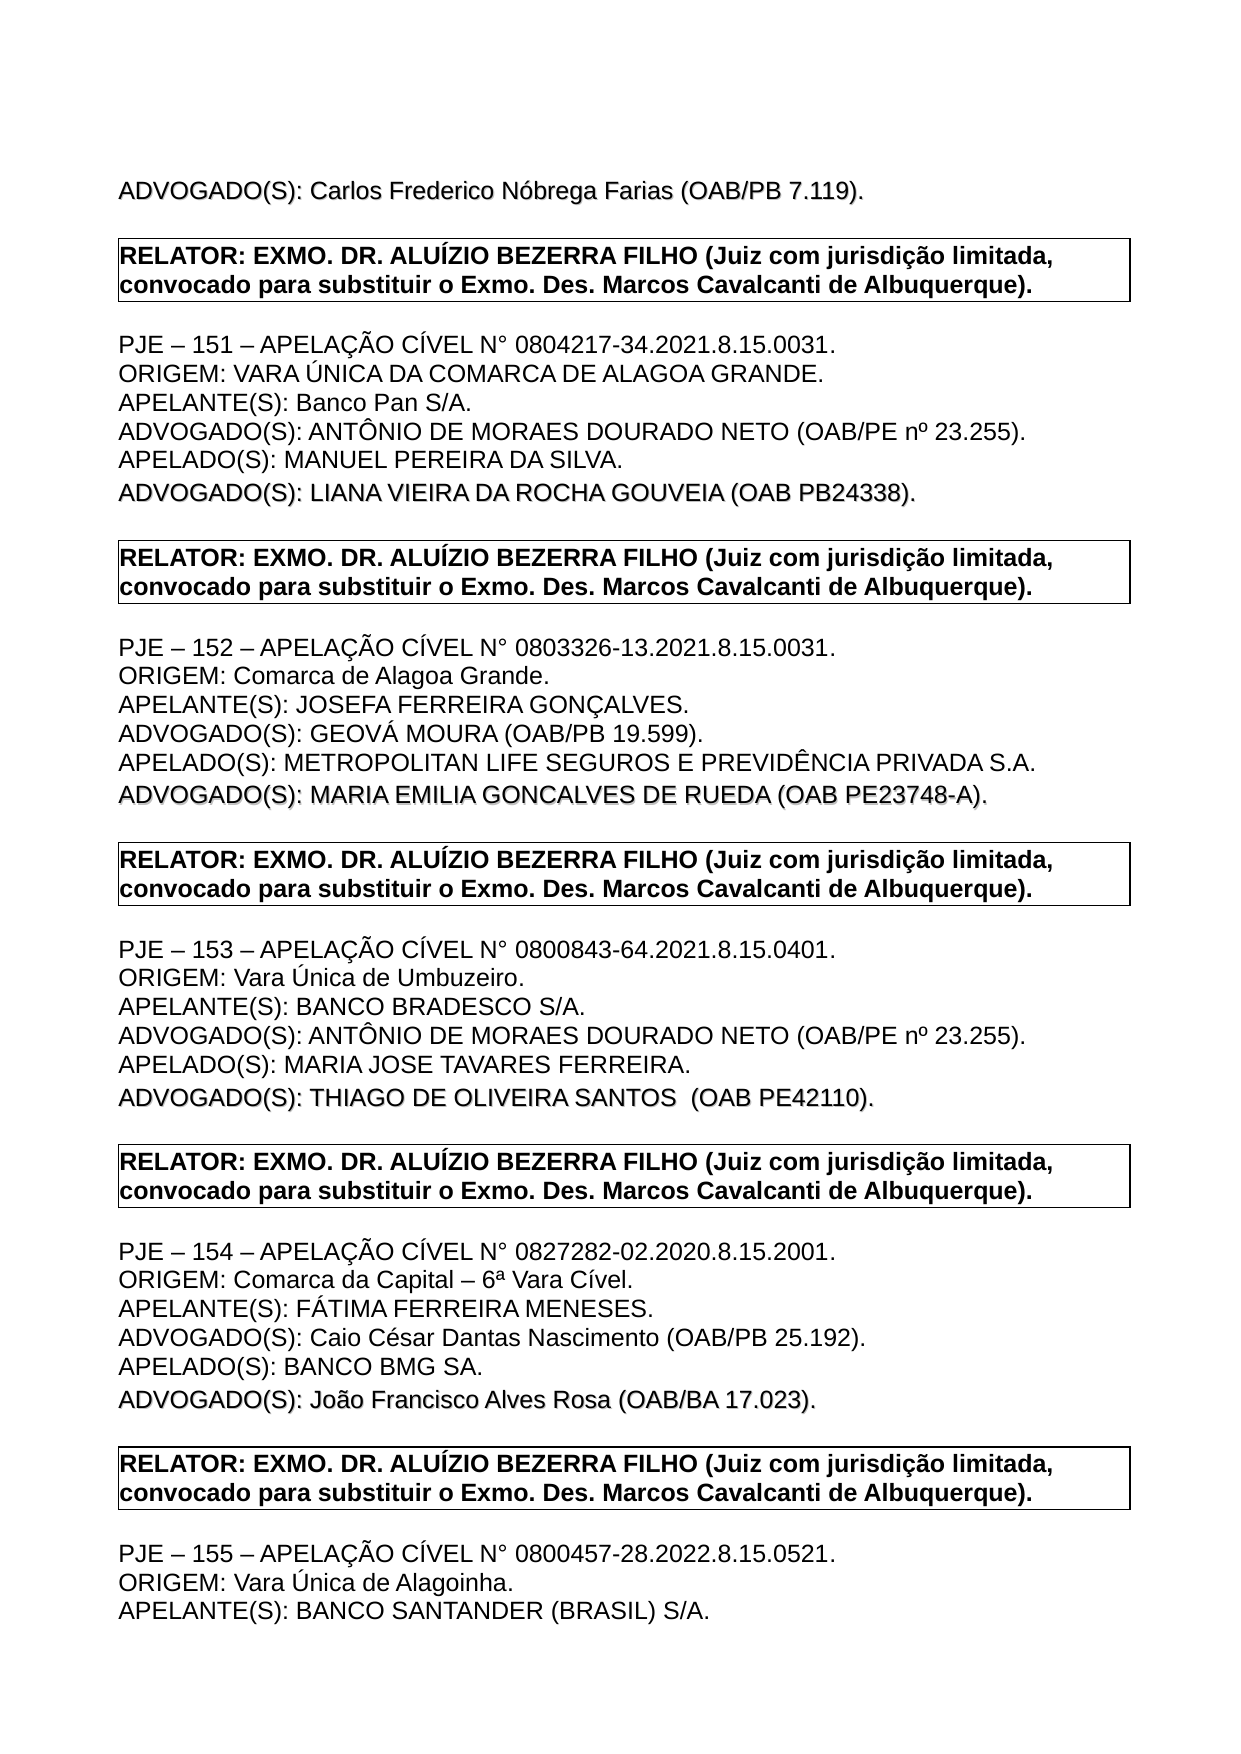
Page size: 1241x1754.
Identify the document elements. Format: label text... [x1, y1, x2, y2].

text ADVOGADO(S): Carlos Frederico Nóbrega Farias (OAB/PB 7.119). [118, 176, 1131, 205]
text APELANTE(S): Banco Pan S/A. [118, 388, 1122, 417]
text ORIGEM: VARA ÚNICA DA COMARCA DE ALAGOA GRANDE. [118, 359, 1122, 388]
text ORIGEM: Vara Única de Umbuzeiro. [118, 963, 1122, 992]
text PJE – 154 – APELAÇÃO CÍVEL N° 0827282-02.2020.8.15.2001. [118, 1237, 1122, 1266]
text RELATOR: EXMO. DR. ALUÍZIO BEZERRA FILHO (Juiz com jurisdição limitada, convocado para substituir o Exmo. Des. Marcos Cavalcanti de Albuquerque). [119, 1145, 1129, 1207]
text ADVOGADO(S): ANTÔNIO DE MORAES DOURADO NETO (OAB/PE nº 23.255). [118, 417, 1122, 446]
text ADVOGADO(S): Caio César Dantas Nascimento (OAB/PB 25.192). [118, 1323, 1122, 1352]
text APELADO(S): MANUEL PEREIRA DA SILVA. [118, 446, 1122, 474]
text PJE – 155 – APELAÇÃO CÍVEL N° 0800457-28.2022.8.15.0521. [118, 1539, 1122, 1568]
text RELATOR: EXMO. DR. ALUÍZIO BEZERRA FILHO (Juiz com jurisdição limitada, convocado para substituir o Exmo. Des. Marcos Cavalcanti de Albuquerque). [119, 239, 1129, 301]
text RELATOR: EXMO. DR. ALUÍZIO BEZERRA FILHO (Juiz com jurisdição limitada, convocado para substituir o Exmo. Des. Marcos Cavalcanti de Albuquerque). [119, 1448, 1129, 1509]
text ADVOGADO(S): GEOVÁ MOURA (OAB/PB 19.599). [118, 719, 1122, 748]
text ADVOGADO(S): João Francisco Alves Rosa (OAB/BA 17.023). [118, 1385, 1131, 1413]
text APELADO(S): MARIA JOSE TAVARES FERREIRA. [118, 1050, 1122, 1078]
text APELANTE(S): BANCO SANTANDER (BRASIL) S/A. [118, 1596, 1122, 1625]
text ORIGEM: Comarca da Capital – 6ª Vara Cível. [118, 1266, 1122, 1294]
text PJE – 153 – APELAÇÃO CÍVEL N° 0800843-64.2021.8.15.0401. [118, 935, 1122, 963]
text ORIGEM: Vara Única de Alagoinha. [118, 1568, 1122, 1596]
text ORIGEM: Comarca de Alagoa Grande. [118, 661, 1122, 690]
text APELANTE(S): BANCO BRADESCO S/A. [118, 992, 1122, 1021]
text RELATOR: EXMO. DR. ALUÍZIO BEZERRA FILHO (Juiz com jurisdição limitada, convocado para substituir o Exmo. Des. Marcos Cavalcanti de Albuquerque). [119, 541, 1129, 603]
text APELADO(S): METROPOLITAN LIFE SEGUROS E PREVIDÊNCIA PRIVADA S.A. [118, 748, 1122, 776]
text ADVOGADO(S): LIANA VIEIRA DA ROCHA GOUVEIA (OAB PB24338). [118, 478, 1131, 507]
text RELATOR: EXMO. DR. ALUÍZIO BEZERRA FILHO (Juiz com jurisdição limitada, convocado para substituir o Exmo. Des. Marcos Cavalcanti de Albuquerque). [119, 843, 1129, 905]
text APELANTE(S): FÁTIMA FERREIRA MENESES. [118, 1294, 1122, 1323]
text PJE – 152 – APELAÇÃO CÍVEL N° 0803326-13.2021.8.15.0031. [118, 633, 1122, 661]
text ADVOGADO(S): THIAGO DE OLIVEIRA SANTOS (OAB PE42110). [118, 1083, 1131, 1111]
text APELANTE(S): JOSEFA FERREIRA GONÇALVES. [118, 690, 1122, 719]
text ADVOGADO(S): MARIA EMILIA GONCALVES DE RUEDA (OAB PE23748-A). [118, 781, 1131, 809]
text PJE – 151 – APELAÇÃO CÍVEL N° 0804217-34.2021.8.15.0031. [118, 331, 1122, 359]
text ADVOGADO(S): ANTÔNIO DE MORAES DOURADO NETO (OAB/PE nº 23.255). [118, 1021, 1122, 1050]
text APELADO(S): BANCO BMG SA. [118, 1352, 1122, 1381]
